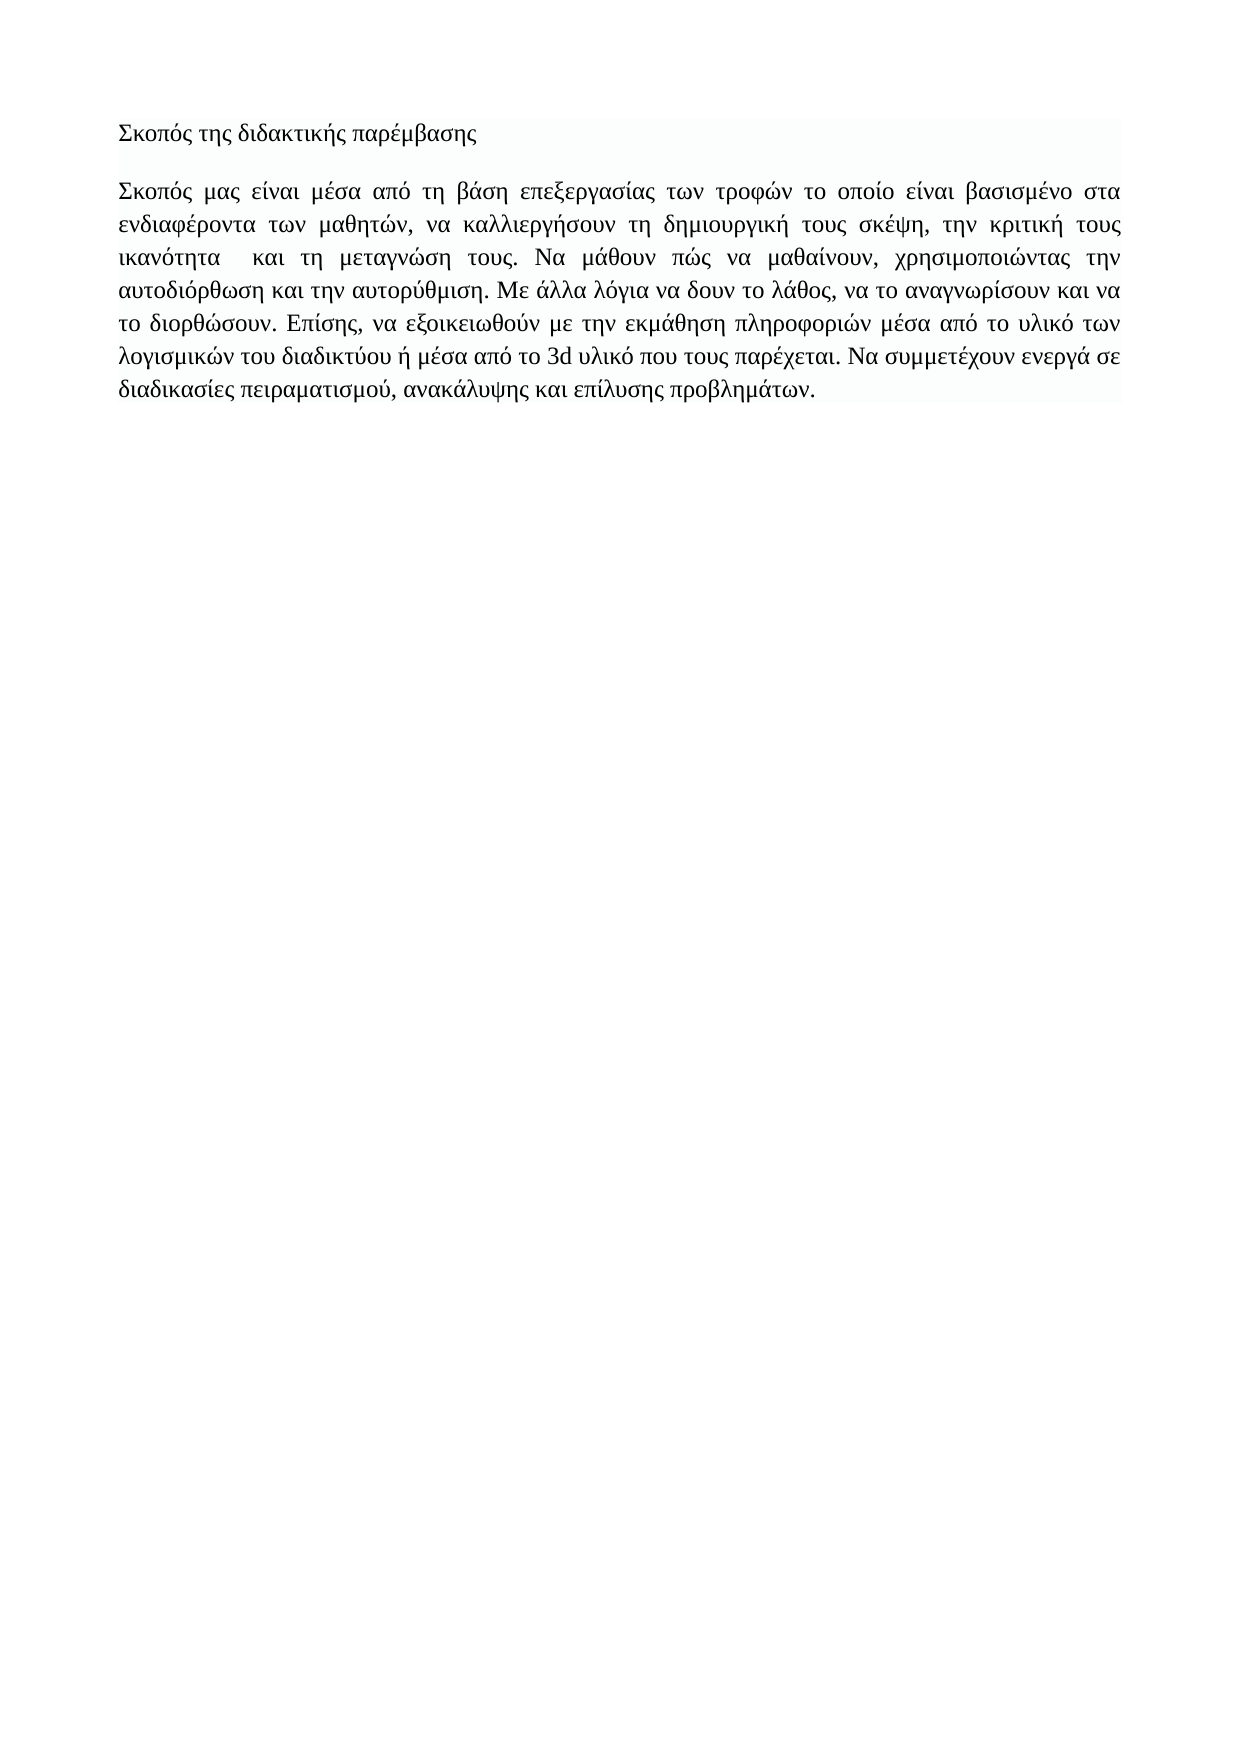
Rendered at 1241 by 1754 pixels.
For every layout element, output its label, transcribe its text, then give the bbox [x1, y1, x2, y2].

text Σκοπός μας είναι μέσα από τη βάση επεξεργασίας των τροφών το οποίο είναι βασισμένο στα ενδιαφέροντα των μαθητών, να καλλιεργήσουν τη δημιουργική τους σκέψη, την κριτική τους ικανότητα και τη μεταγνώση τους. Να μάθουν πώς να μαθαίνουν, χρησιμοποιώντας την αυτοδιόρθωση και την αυτορύθμιση. Με άλλα λόγια να δουν το λάθος, να το αναγνωρίσουν και να το διορθώσουν. Επίσης, να εξοικειωθούν με την εκμάθηση πληροφοριών μέσα από το υλικό των λογισμικών του διαδικτύου ή μέσα από το 3d υλικό που τους παρέχεται. Να συμμετέχουν ενεργά σε διαδικασίες πειραματισμού, ανακάλυψης και επίλυσης προβλημάτων. [118, 176, 1122, 403]
text Σκοπός της διδακτικής παρέμβασης [118, 118, 1122, 147]
